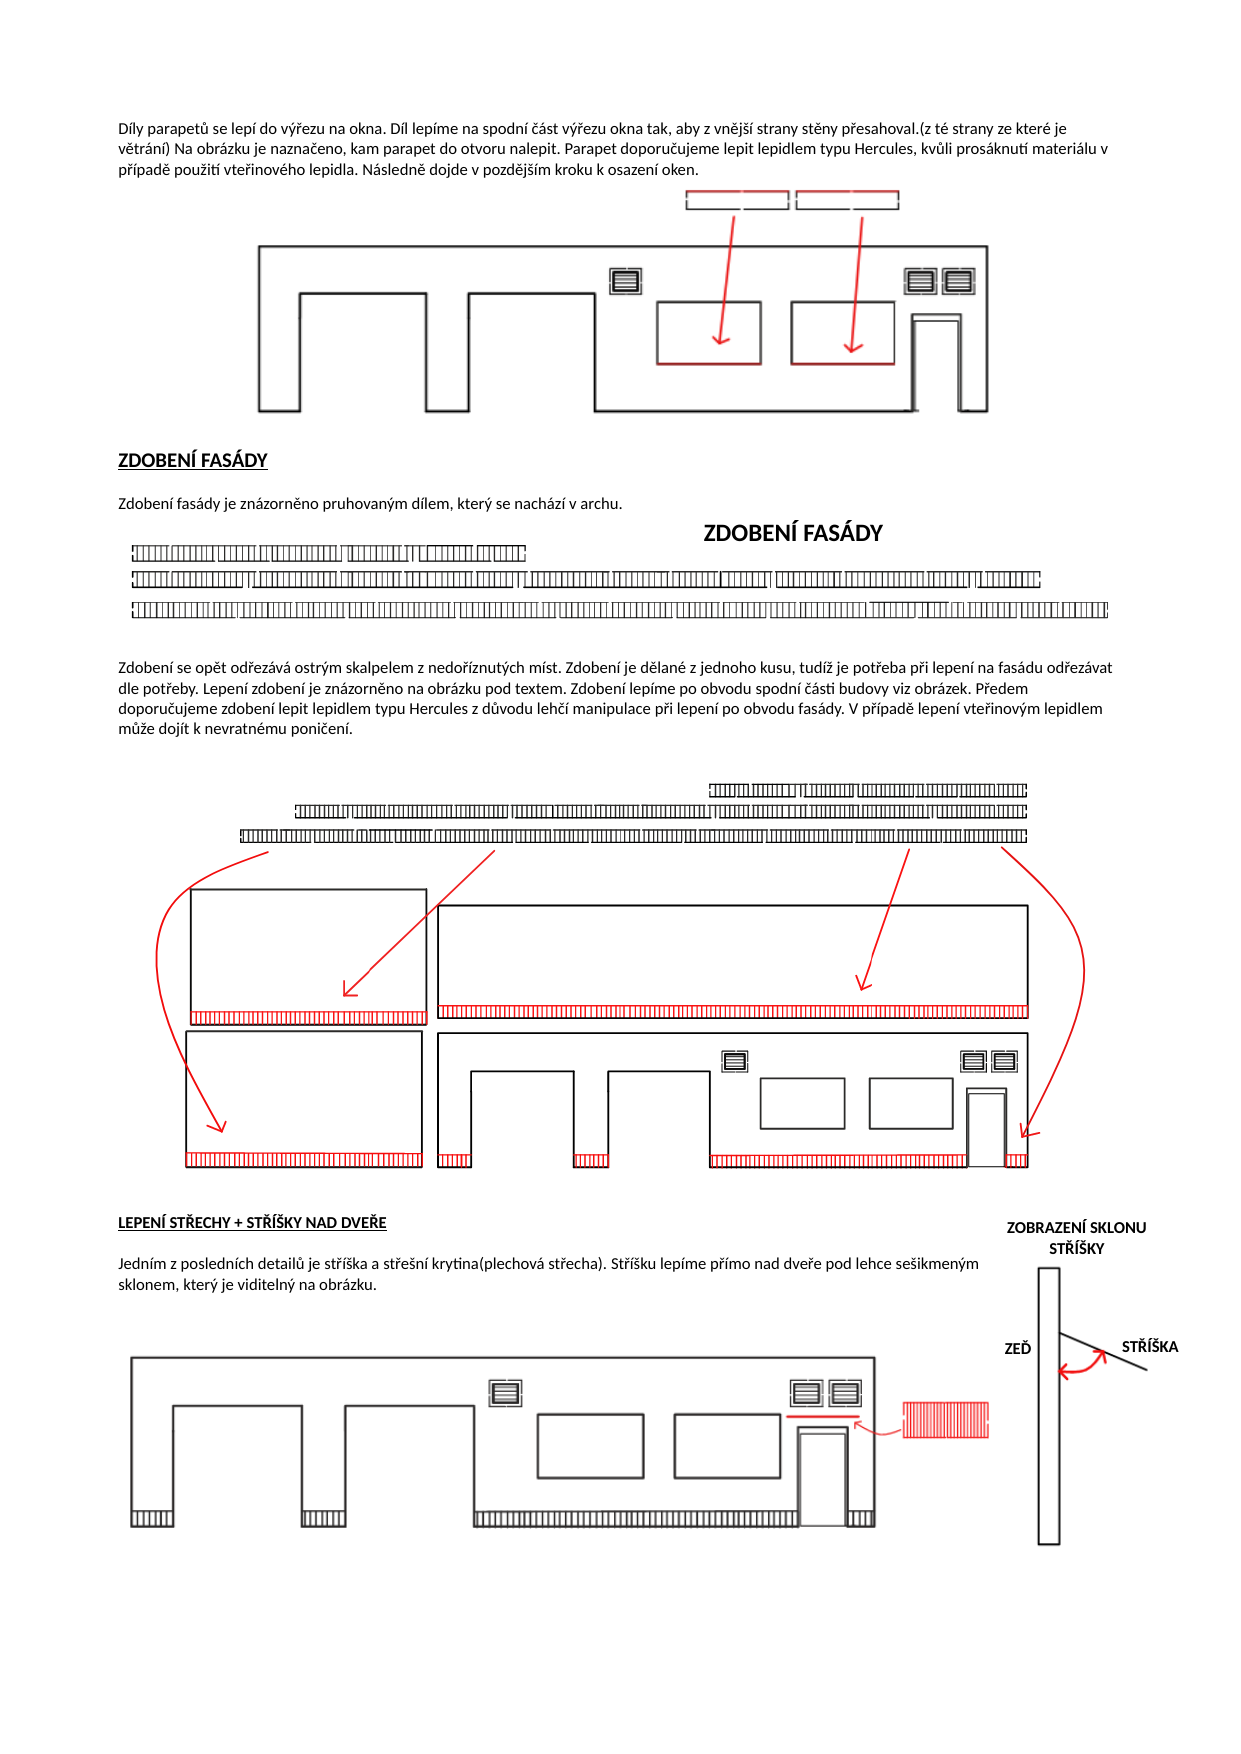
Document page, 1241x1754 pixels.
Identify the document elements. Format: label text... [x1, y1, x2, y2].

text Zdobení fasády je znázorněno pruhovaným dílem, který se nachází v archu. [118, 493, 1122, 513]
picture [860, 532, 867, 538]
picture [735, 532, 744, 538]
text ZDOBENÍ FASÁDY [118, 447, 1122, 472]
picture [195, 182, 1024, 445]
picture [122, 532, 1122, 627]
text Díly parapetů se lepí do výřezu na okna. Díl lepíme na spodní část výřezu okna tak, aby z vnější strany stěny přesahoval.(z té strany ze které je větrání) Na obrázku je naznačeno, kam parapet do otvoru nalepit. Parapet doporučujeme lepit lepidlem typu Hercules, kvůli prosáknutí materiálu v případě použití vteřinového lepidla. Následně dojde v pozdějším kroku k osazení oken. [118, 118, 1122, 179]
text LEPENÍ STŘECHY + STŘÍŠKY NAD DVEŘE [118, 1212, 1122, 1233]
text Jedním z posledních detailů je stříška a střešní krytina(plechová střecha). Stříšku lepíme přímo nad dveře pod lehce sešikmeným sklonem, který je viditelný na obrázku. [118, 1253, 1021, 1294]
picture [102, 1340, 1005, 1553]
picture [720, 532, 727, 538]
text Zdobení se opět odřezává ostrým skalpelem z nedoříznutých míst. Zdobení je dělané z jednoho kusu, tudíž je potřeba při lepení na fasádu odřezávat dle potřeby. Lepení zdobení je znázorněno na obrázku pod textem. Zdobení lepíme po obvodu spodní části budovy viz obrázek. Předem doporučujeme zdobení lepit lepidlem typu Hercules z důvodu lehčí manipulace při lepení po obvodu fasády. V případě lepení vteřinovým lepidlem může dojít k nevratnému poničení. [118, 658, 1122, 739]
picture [118, 748, 1114, 1187]
